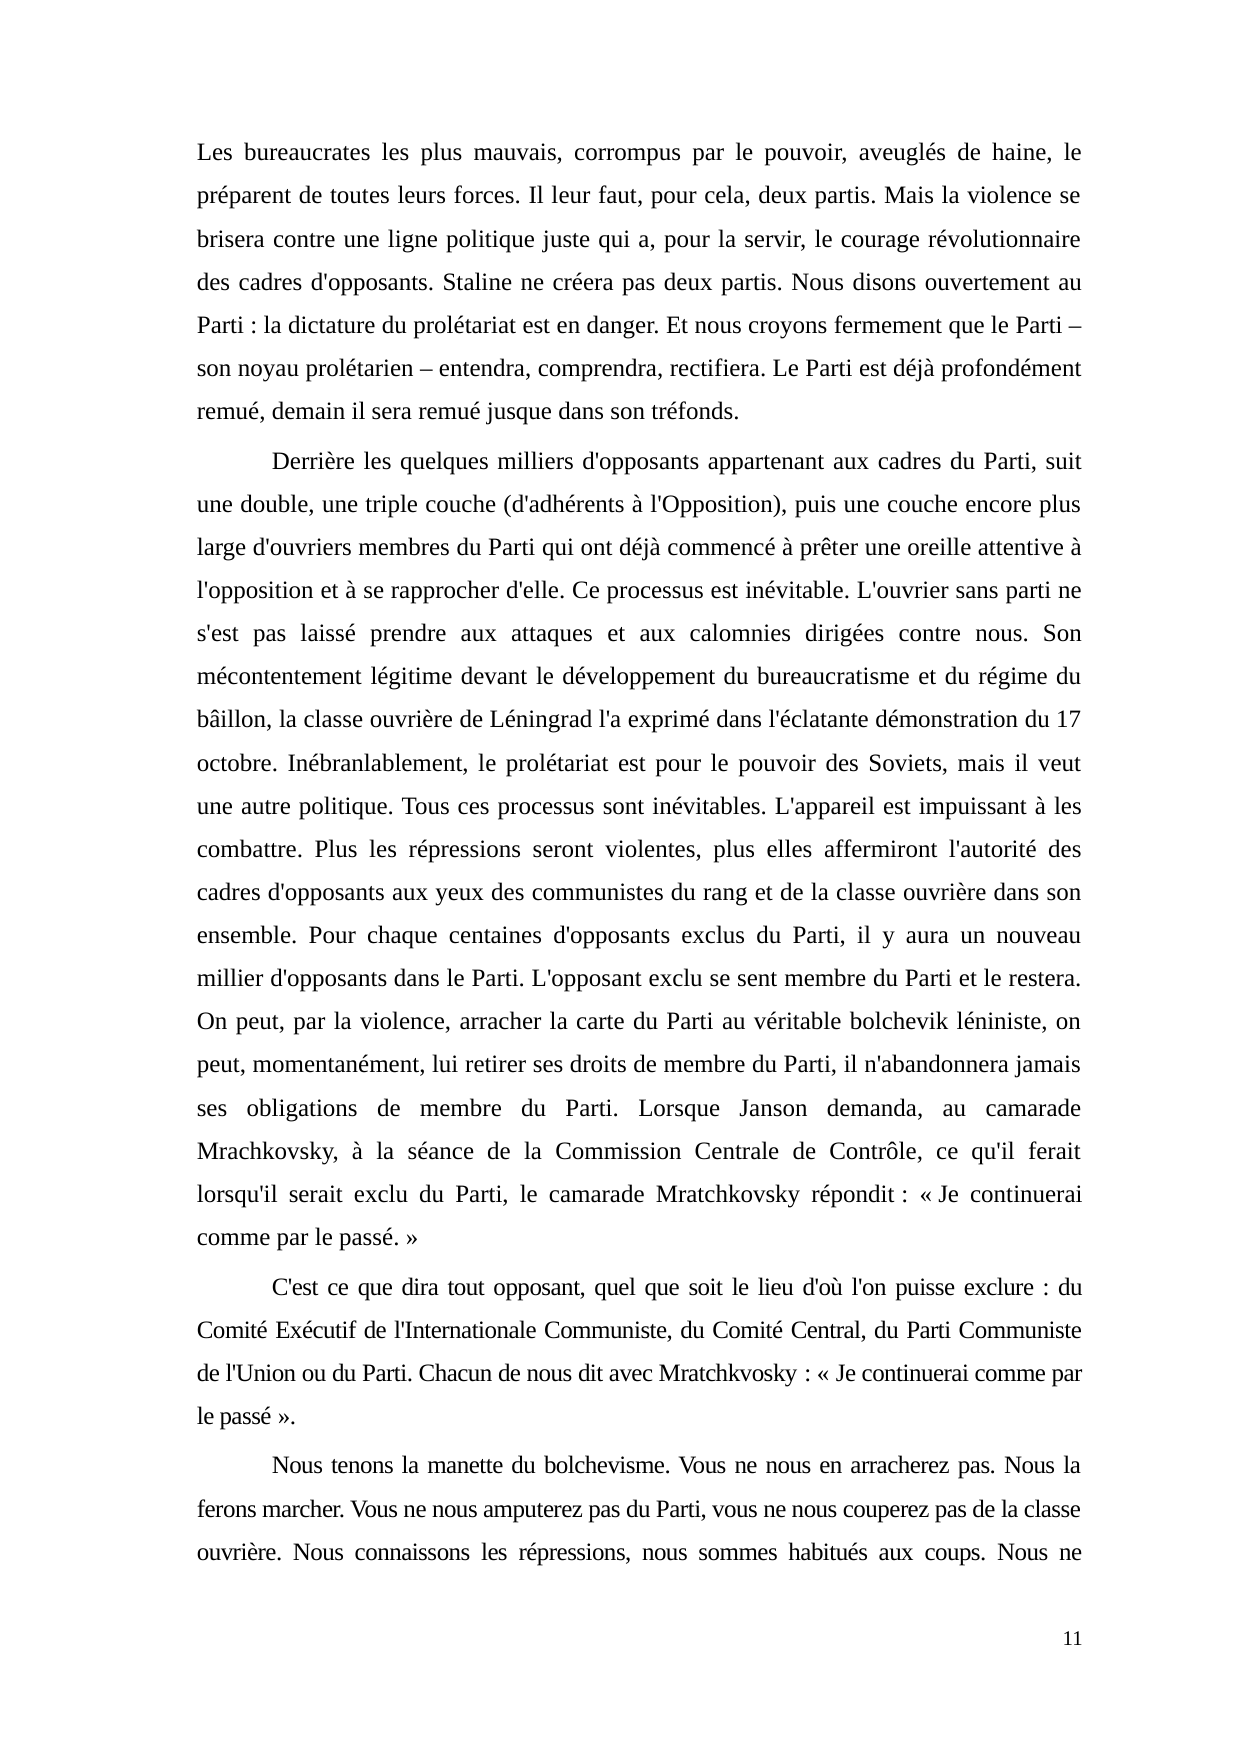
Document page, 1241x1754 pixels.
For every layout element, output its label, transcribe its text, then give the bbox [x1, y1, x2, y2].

text Derrière les quelques milliers d'opposants appartenant aux cadres du Parti, suit une double, une triple couche (d'adhérents à l'Opposition), puis une couche encore plus large d'ouvriers membres du Parti qui ont déjà commencé à prêter une oreille attentive à l'opposition et à se rapprocher d'elle. Ce processus est inévitable. L'ouvrier sans parti ne s'est pas laissé prendre aux attaques et aux calomnies dirigées contre nous. Son mécontentement légitime devant le développement du bureaucratisme et du régime du bâillon, la classe ouvrière de Léningrad l'a exprimé dans l'éclatante démonstration du 17 octobre. Inébranlablement, le prolétariat est pour le pouvoir des Soviets, mais il veut une autre politique. Tous ces processus sont inévitables. L'appareil est impuissant à les combattre. Plus les répressions seront violentes, plus elles affermiront l'autorité des cadres d'opposants aux yeux des communistes du rang et de la classe ouvrière dans son ensemble. Pour chaque centaines d'opposants exclus du Parti, il y aura un nouveau millier d'opposants dans le Parti. L'opposant exclu se sent membre du Parti et le restera. On peut, par la violence, arracher la carte du Parti au véritable bolchevik léniniste, on peut, momentanément, lui retirer ses droits de membre du Parti, il n'abandonnera jamais ses obligations de membre du Parti. Lorsque Janson demanda, au camarade Mrachkovsky, à la séance de la Commission Centrale de Contrôle, ce qu'il ferait lorsqu'il serait exclu du Parti, le camarade Mratchkovsky répondit : « Je continuerai comme par le passé. » [197, 446, 1082, 1251]
text C'est ce que dira tout opposant, quel que soit le lieu d'où l'on puisse exclure : du Comité Exécutif de l'Internationale Communiste, du Comité Central, du Parti Communiste de l'Union ou du Parti. Chacun de nous dit avec Mratchkvosky : « Je continuerai comme par le passé ». [197, 1272, 1082, 1430]
text Les bureaucrates les plus mauvais, corrompus par le pouvoir, aveuglés de haine, le préparent de toutes leurs forces. Il leur faut, pour cela, deux partis. Mais la violence se brisera contre une ligne politique juste qui a, pour la servir, le courage révolutionnaire des cadres d'opposants. Staline ne créera pas deux partis. Nous disons ouvertement au Parti : la dictature du prolétariat est en danger. Et nous croyons fermement que le Parti – son noyau prolétarien – entendra, comprendra, rectifiera. Le Parti est déjà profondément remué, demain il sera remué jusque dans son tréfonds. [197, 137, 1082, 425]
text Nous tenons la manette du bolchevisme. Vous ne nous en arracherez pas. Nous la ferons marcher. Vous ne nous amputerez pas du Parti, vous ne nous couperez pas de la classe ouvrière. Nous connaissons les répressions, nous sommes habitués aux coups. Nous ne [197, 1451, 1082, 1566]
